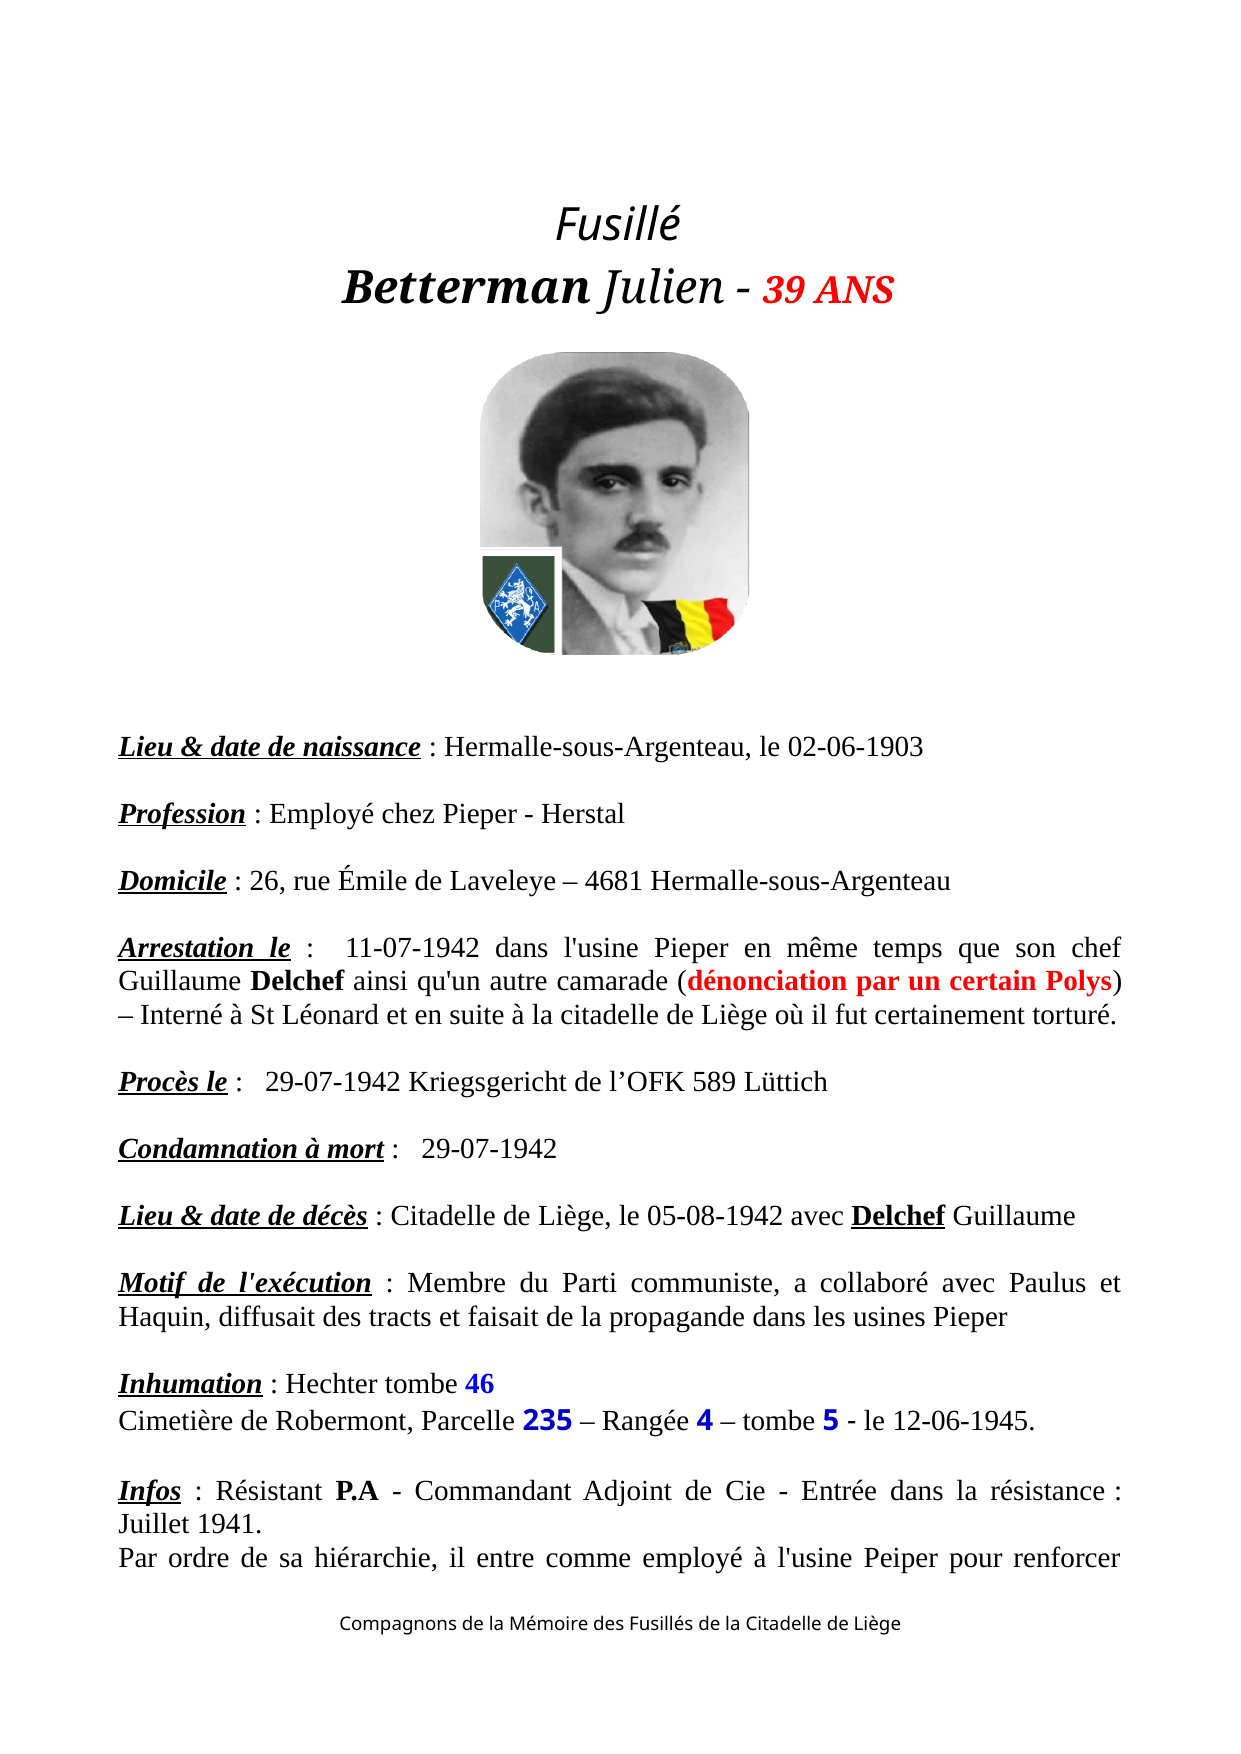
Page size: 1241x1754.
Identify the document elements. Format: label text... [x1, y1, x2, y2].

text Betterman Julien - 39 ANS [118, 254, 1122, 317]
text Condamnation à mort : 29-07-1942 [118, 1131, 1122, 1165]
text Lieu & date de décès : Citadelle de Liège, le 05-08-1942 avec Delchef Guillaume [118, 1198, 1122, 1232]
text Motif de l'exécution : Membre du Parti communiste, a collaboré avec Paulus et Haquin, diffusait des tracts et faisait de la propagande dans les usines Pieper [118, 1265, 1122, 1332]
text Cimetière de Robermont, Parcelle 235 – Rangée 4 – tombe 5 - le 12-06-1945. [118, 1399, 1122, 1439]
text Profession : Employé chez Pieper - Herstal [118, 796, 1122, 829]
picture [480, 352, 750, 655]
text Fusillé [118, 192, 1122, 254]
text Procès le : 29-07-1942 Kriegsgericht de l’OFK 589 Lüttich [118, 1064, 1122, 1098]
text Lieu & date de naissance : Hermalle-sous-Argenteau, le 02-06-1903 [118, 729, 1122, 762]
text Inhumation : Hechter tombe 46 [118, 1366, 1122, 1399]
text Par ordre de sa hiérarchie, il entre comme employé à l'usine Peiper pour renforcer [118, 1540, 1122, 1573]
text Domicile : 26, rue Émile de Laveleye – 4681 Hermalle-sous-Argenteau [118, 863, 1122, 896]
text Infos : Résistant P.A - Commandant Adjoint de Cie - Entrée dans la résistance : Juillet 1941. [118, 1473, 1122, 1540]
text Arrestation le : 11-07-1942 dans l'usine Pieper en même temps que son chef Guillaume Delchef ainsi qu'un autre camarade (dénonciation par un certain Polys) – Interné à St Léonard et en suite à la citadelle de Liège où il fut certainement torturé. [118, 930, 1122, 1031]
